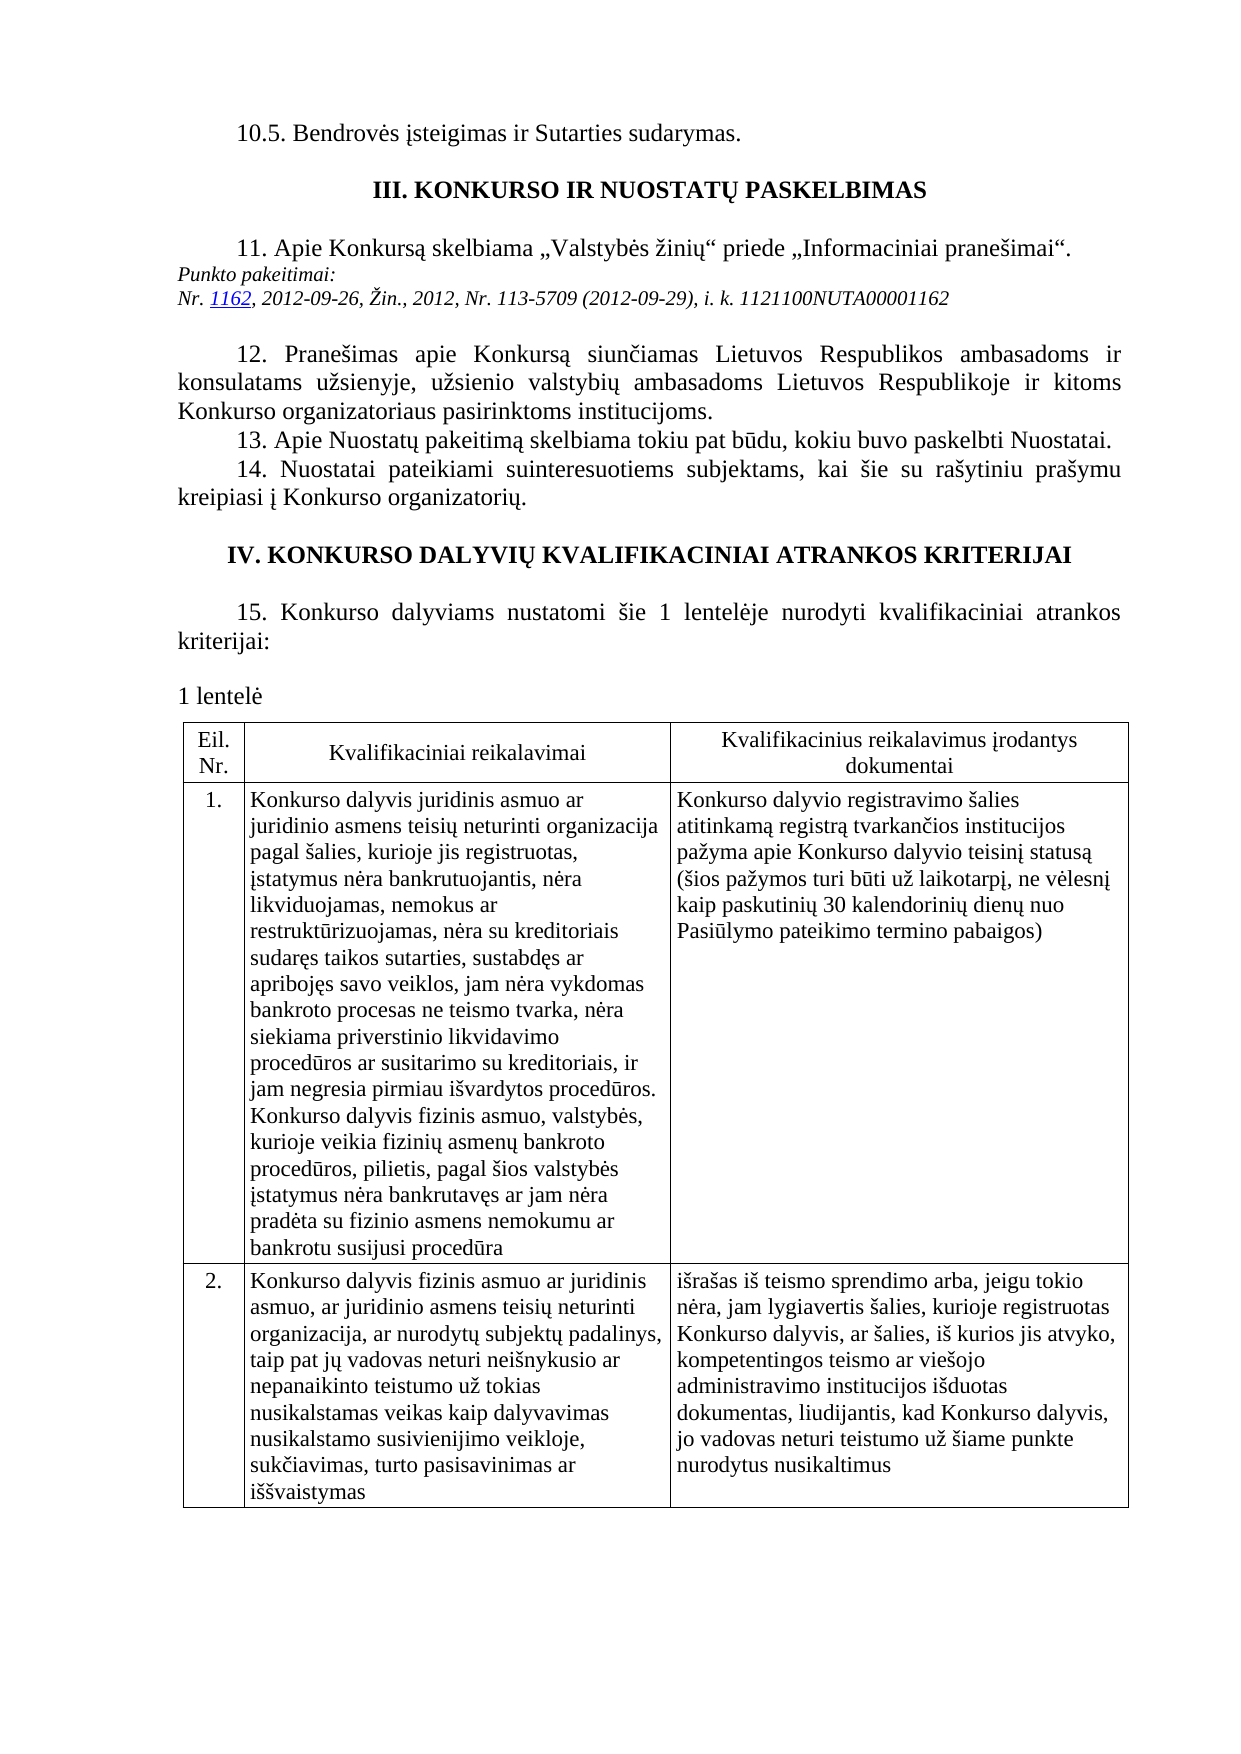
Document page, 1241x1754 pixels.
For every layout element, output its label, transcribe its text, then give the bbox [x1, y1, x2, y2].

table_cell 2. [184, 1264, 244, 1507]
text 12. Pranešimas apie Konkursą siunčiamas Lietuvos Respublikos ambasadoms ir konsulatams užsienyje, užsienio valstybių ambasadoms Lietuvos Respublikoje ir kitoms Konkurso organizatoriaus pasirinktoms institucijoms. [177, 339, 1122, 425]
text 10.5. Bendrovės įsteigimas ir Sutarties sudarymas. [177, 118, 1122, 147]
text 15. Konkurso dalyviams nustatomi šie 1 lentelėje nurodyti kvalifikaciniai atrankos kriterijai: [177, 597, 1122, 655]
text 1 lentelė [177, 681, 1122, 710]
table_cell Konkurso dalyvis juridinis asmuo ar juridinio asmens teisių neturinti organizacija pagal šalies, kurioje jis registruotas, įstatymus nėra bankrutuojantis, nėra likviduojamas, nemokus ar restruktūrizuojamas, nėra su kreditoriais sudaręs taikos sutarties, sustabdęs ar apribojęs savo veiklos, jam nėra vykdomas bankroto procesas ne teismo tvarka, nėra siekiama priverstinio likvidavimo procedūros ar susitarimo su kreditoriais, ir jam negresia pirmiau išvardytos procedūros. Konkurso dalyvis fizinis asmuo, valstybės, kurioje veikia fizinių asmenų bankroto procedūros, pilietis, pagal šios valstybės įstatymus nėra bankrutavęs ar jam nėra pradėta su fizinio asmens nemokumu ar bankrotu susijusi procedūra [245, 783, 670, 1263]
text 14. Nuostatai pateikiami suinteresuotiems subjektams, kai šie su rašytiniu prašymu kreipiasi į Konkurso organizatorių. [177, 454, 1122, 511]
text 11. Apie Konkursą skelbiama „Valstybės žinių“ priede „Informaciniai pranešimai“. [177, 233, 1122, 262]
text Nr. 1162, 2012-09-26, Žin., 2012, Nr. 113-5709 (2012-09-29), i. k. 1121100NUTA00001162 [177, 286, 1122, 310]
table_header Kvalifikacinius reikalavimus įrodantys dokumentai [671, 723, 1128, 782]
table_cell 1. [184, 783, 244, 1263]
text Punkto pakeitimai: [177, 262, 1122, 286]
table_cell Konkurso dalyvio registravimo šalies atitinkamą registrą tvarkančios institucijos pažyma apie Konkurso dalyvio teisinį statusą (šios pažymos turi būti už laikotarpį, ne vėlesnį kaip paskutinių 30 kalendorinių dienų nuo Pasiūlymo pateikimo termino pabaigos) [671, 783, 1128, 1263]
text III. KONKURSO IR NUOSTATŲ PASKELBIMAS [177, 176, 1122, 204]
table_cell išrašas iš teismo sprendimo arba, jeigu tokio nėra, jam lygiavertis šalies, kurioje registruotas Konkurso dalyvis, ar šalies, iš kurios jis atvyko, kompetentingos teismo ar viešojo administravimo institucijos išduotas dokumentas, liudijantis, kad Konkurso dalyvis, jo vadovas neturi teistumo už šiame punkte nurodytus nusikaltimus [671, 1264, 1128, 1507]
text 13. Apie Nuostatų pakeitimą skelbiama tokiu pat būdu, kokiu buvo paskelbti Nuostatai. [177, 425, 1122, 454]
table_header Eil. Nr. [184, 723, 244, 782]
table_header Kvalifikaciniai reikalavimai [245, 723, 670, 782]
table_cell Konkurso dalyvis fizinis asmuo ar juridinis asmuo, ar juridinio asmens teisių neturinti organizacija, ar nurodytų subjektų padalinys, taip pat jų vadovas neturi neišnykusio ar nepanaikinto teistumo už tokias nusikalstamas veikas kaip dalyvavimas nusikalstamo susivienijimo veikloje, sukčiavimas, turto pasisavinimas ar iššvaistymas [245, 1264, 670, 1507]
text IV. KONKURSO DALYVIŲ KVALIFIKACINIAI ATRANKOS KRITERIJAI [177, 540, 1122, 569]
